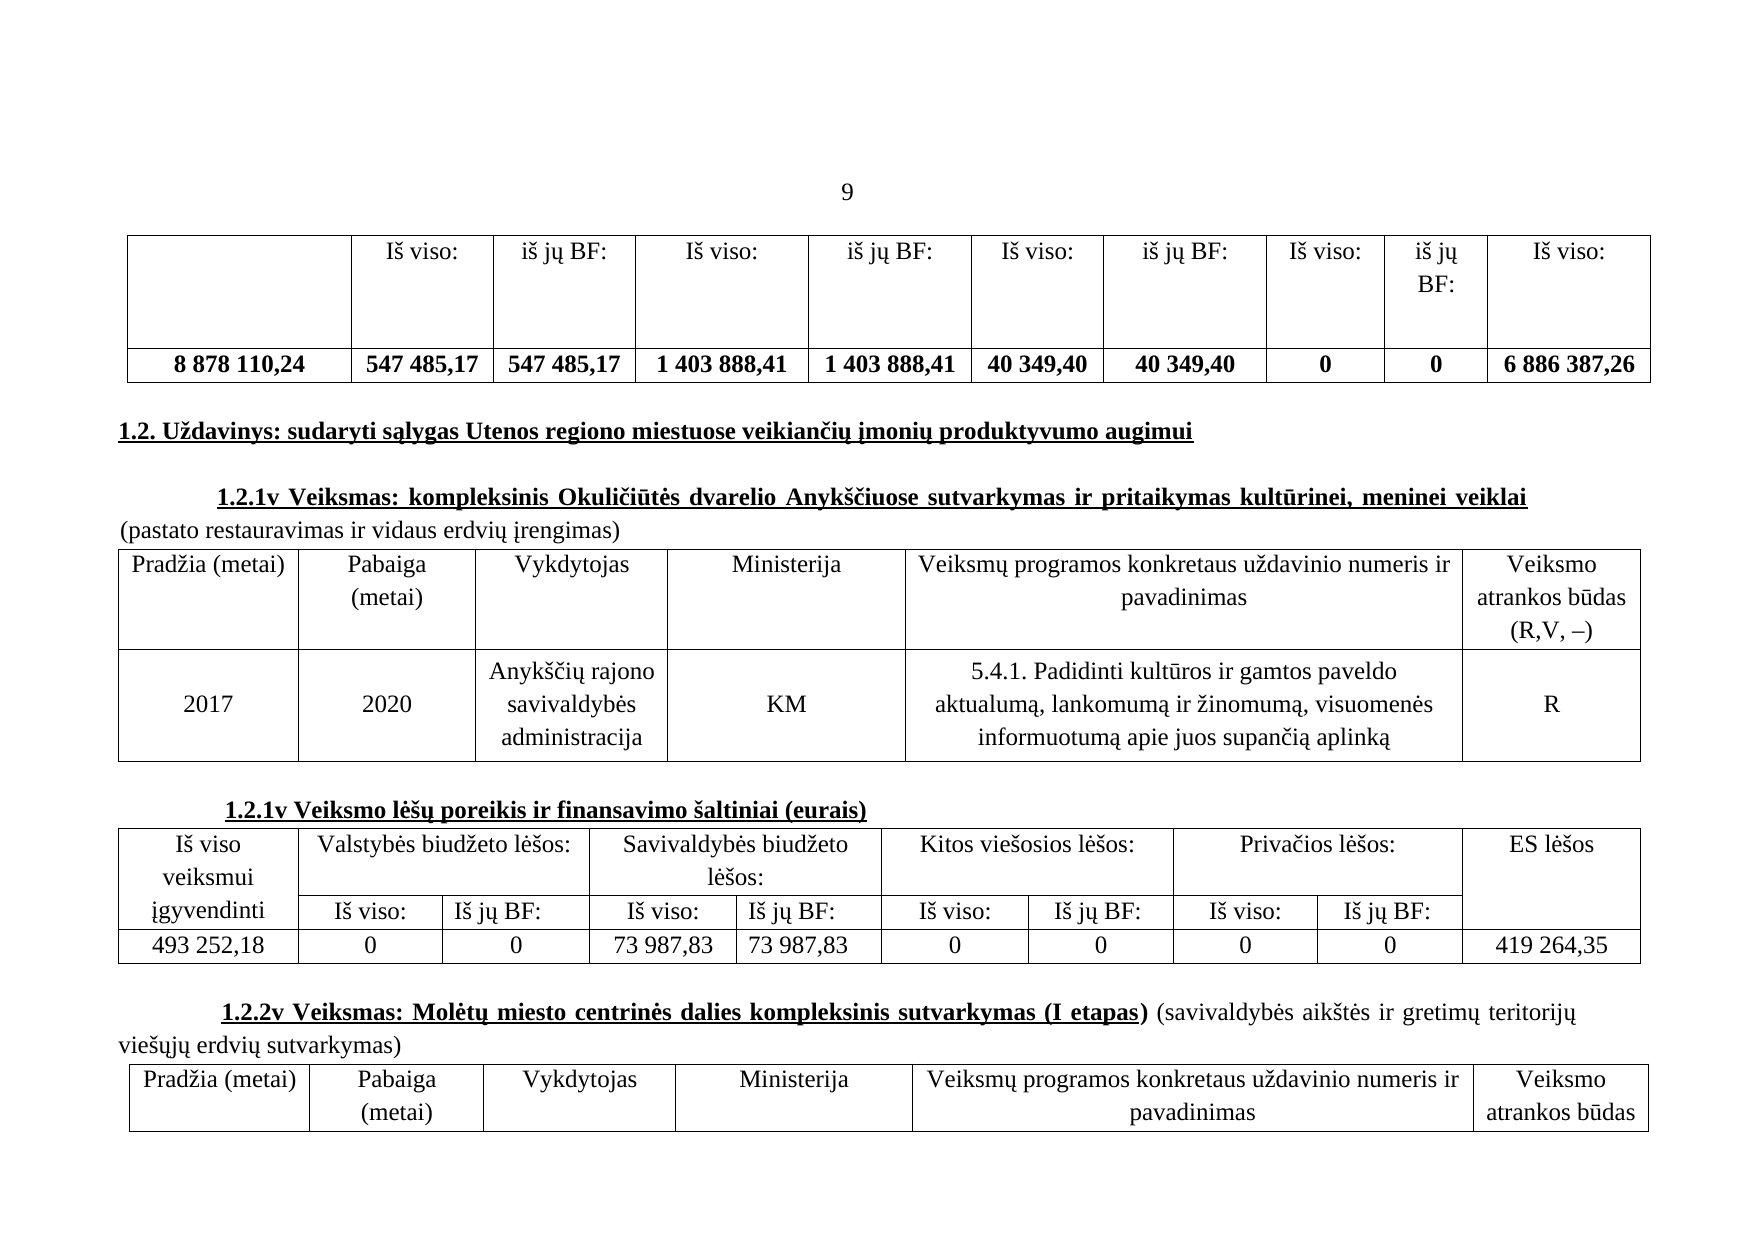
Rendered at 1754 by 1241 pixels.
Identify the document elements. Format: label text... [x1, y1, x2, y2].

table_cell 493 252,18 [119, 930, 298, 963]
table_cell KM [668, 650, 905, 761]
table_cell Iš jų BF: [1318, 896, 1462, 929]
table_cell Pradžia (metai) [119, 550, 298, 648]
table_cell 5.4.1. Padidinti kultūros ir gamtos paveldo aktualumą, lankomumą ir žinomumą, visuomenės informuotumą apie juos supančią aplinką [906, 650, 1462, 761]
table_cell Ministerija [668, 550, 905, 648]
table_cell 8 878 110,24 [128, 349, 351, 382]
table_cell Iš viso: [1174, 896, 1317, 929]
table_cell Vykdytojas [476, 550, 667, 648]
table_cell Privačios lėšos: [1174, 829, 1462, 895]
table_cell 6 886 387,26 [1488, 349, 1650, 382]
table_header Vykdytojas [484, 1065, 675, 1131]
table_cell Iš viso veiksmui įgyvendinti [119, 829, 298, 929]
table_cell [1540, 762, 1641, 828]
table_cell 419 264,35 [1463, 930, 1640, 963]
table_cell 0 [1318, 930, 1462, 963]
table_cell 73 987,83 [590, 930, 736, 963]
table_cell R [1463, 650, 1640, 761]
table_cell 0 [1267, 349, 1384, 382]
table_header Pradžia (metai) [130, 1065, 309, 1131]
table_cell 0 [443, 930, 589, 963]
table_cell Kitos viešosios lėšos: [882, 829, 1173, 895]
table_cell Valstybės biudžeto lėšos: [299, 829, 589, 895]
table_cell Veiksmo atrankos būdas (R,V, –) [1463, 550, 1640, 648]
table_cell Savivaldybės biudžeto lėšos: [590, 829, 881, 895]
table_cell 547 485,17 [494, 349, 635, 382]
table_header Pabaiga (metai) [310, 1065, 483, 1131]
table_cell Iš viso: [1267, 236, 1384, 348]
table_cell [118, 762, 123, 828]
table_header 1.2.1v Veiksmas: kompleksinis Okuličiūtės dvarelio Anykščiuose sutvarkymas ir pritaikymas kultūrinei, meninei veiklai (pastato restauravimas ir vidaus erdvių įrengimas) [118, 449, 1540, 548]
table_cell 0 [1029, 930, 1173, 963]
table_cell Iš jų BF: [1029, 896, 1173, 929]
table_cell Pabaiga (metai) [299, 550, 475, 648]
table_cell 547 485,17 [352, 349, 493, 382]
table_header [1540, 449, 1641, 548]
table_cell Iš viso: [1488, 236, 1650, 348]
table_cell [128, 236, 351, 348]
table_cell 0 [1385, 349, 1487, 382]
table_cell 2020 [299, 650, 475, 761]
table_cell iš jų BF: [494, 236, 635, 348]
table_cell Iš viso: [352, 236, 493, 348]
table_cell Iš viso: [972, 236, 1103, 348]
text 1.2. Uždavinys: sudaryti sąlygas Utenos regiono miestuose veikiančių įmonių produktyvumo augimui [118, 416, 1577, 445]
table_cell 0 [1174, 930, 1317, 963]
table_cell Iš viso: [590, 896, 736, 929]
table_cell 40 349,40 [1104, 349, 1266, 382]
table_cell Iš jų BF: [737, 896, 881, 929]
table_cell 1 403 888,41 [636, 349, 808, 382]
table_header Veiksmų programos konkretaus uždavinio numeris ir pavadinimas [913, 1065, 1473, 1131]
table_cell 0 [882, 930, 1028, 963]
table_header Veiksmo atrankos būdas [1474, 1065, 1648, 1131]
table_cell 2017 [119, 650, 298, 761]
table_cell iš jų BF: [1104, 236, 1266, 348]
text 1.2.2v Veiksmas: Molėtų miesto centrinės dalies kompleksinis sutvarkymas (I etapas) (savivaldybės aikštės ir gretimų teritorijų viešųjų erdvių sutvarkymas) [118, 997, 1577, 1059]
table_cell 40 349,40 [972, 349, 1103, 382]
table_cell Iš viso: [299, 896, 442, 929]
table_cell 73 987,83 [737, 930, 881, 963]
table_cell iš jų BF: [1385, 236, 1487, 348]
table_cell Iš viso: [636, 236, 808, 348]
table_cell 0 [299, 930, 442, 963]
table_cell ES lėšos [1463, 829, 1640, 929]
table_cell 1.2.1v Veiksmo lėšų poreikis ir finansavimo šaltiniai (eurais) [123, 762, 1540, 828]
table_cell Iš jų BF: [443, 896, 589, 929]
table_header Ministerija [676, 1065, 912, 1131]
table_cell 1 403 888,41 [809, 349, 971, 382]
table_cell Anykščių rajono savivaldybės administracija [476, 650, 667, 761]
table_cell Veiksmų programos konkretaus uždavinio numeris ir pavadinimas [906, 550, 1462, 648]
table_cell iš jų BF: [809, 236, 971, 348]
table_cell Iš viso: [882, 896, 1028, 929]
